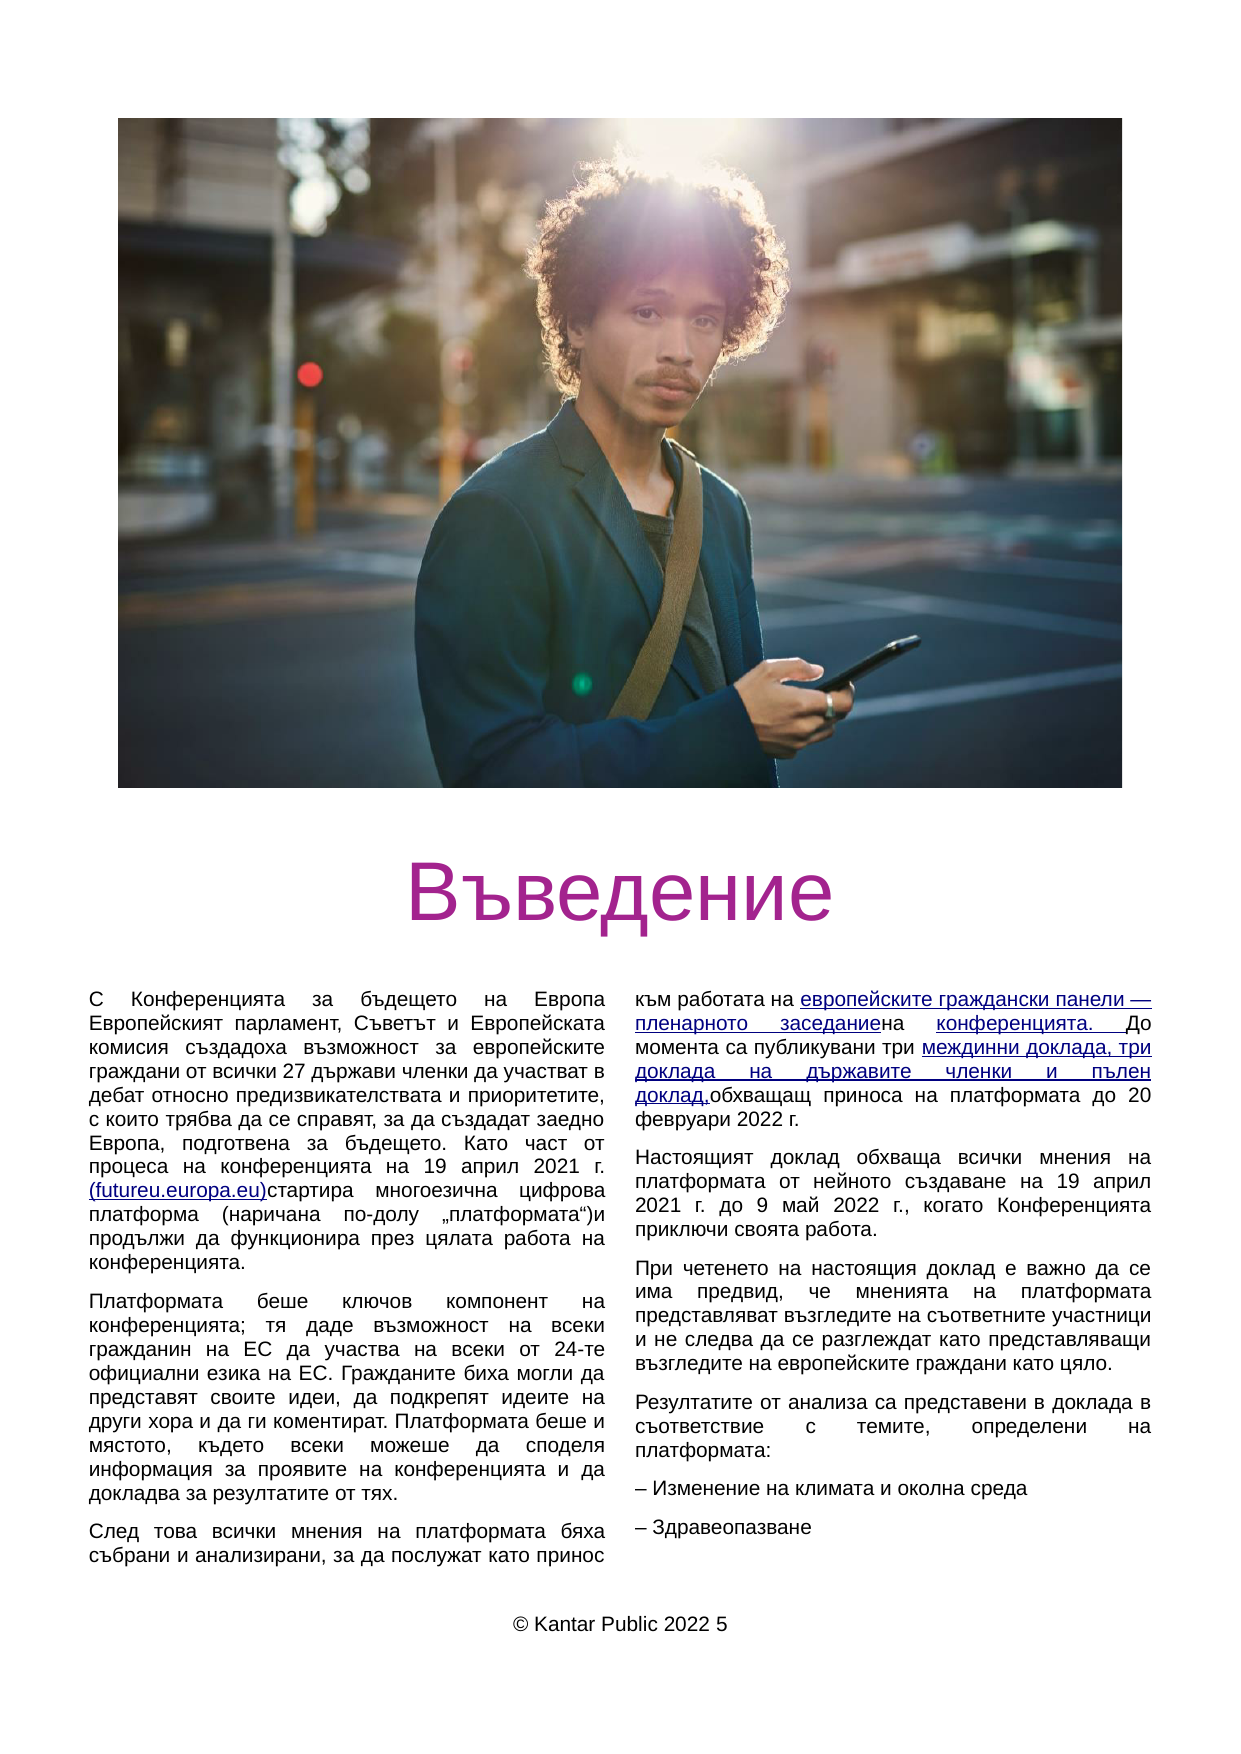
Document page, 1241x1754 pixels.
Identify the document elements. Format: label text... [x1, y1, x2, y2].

text Резултатите от анализа са представени в доклада в съответствие с темите, определени на платформата: [635, 1390, 1152, 1462]
subtitle Въведение [88, 842, 1152, 938]
text С Конференцията за бъдещето на Европа Европейският парламент, Съветът и Европейската комисия създадоха възможност за европейските граждани от всички 27 държави членки да участват в дебат относно предизвикателствата и приоритетите, с които трябва да се справят, за да създадат заедно Европа, подготвена за бъдещето. Като част от процеса на конференцията на 19 април 2021 г.(futureu.europa.eu)стартира многоезична цифрова платформа (наричана по-долу „платформата“)и продължи да функционира през цялата работа на конференцията. [88, 987, 605, 1274]
text Платформата беше ключов компонент на конференцията; тя даде възможност на всеки гражданин на ЕС да участва на всеки от 24-те официални езика на ЕС. Гражданите биха могли да представят своите идеи, да подкрепят идеите на други хора и да ги коментират. Платформата беше и мястото, където всеки можеше да споделя информация за проявите на конференцията и да докладва за резултатите от тях. [88, 1289, 605, 1504]
text ‒ Здравеопазване [635, 1515, 1152, 1539]
text към работата на европейските граждански панели — пленарното заседаниена конференцията. До момента са публикувани три междинни доклада, три доклада на държавите членки и пълен доклад,обхващащ приноса на платформата до 20 февруари 2022 г. [635, 987, 1152, 1130]
text При четенето на настоящия доклад е важно да се има предвид, че мненията на платформата представляват възгледите на съответните участници и не следва да се разглеждат като представляващи възгледите на европейските граждани като цяло. [635, 1255, 1152, 1375]
text След това всички мнения на платформата бяха събрани и анализирани, за да послужат като принос [88, 1519, 605, 1567]
text Настоящият доклад обхваща всички мнения на платформата от нейното създаване на 19 април 2021 г. до 9 май 2022 г., когато Конференцията приключи своята работа. [635, 1145, 1152, 1241]
text ‒ Изменение на климата и околна среда [635, 1476, 1152, 1500]
picture [118, 118, 1123, 788]
